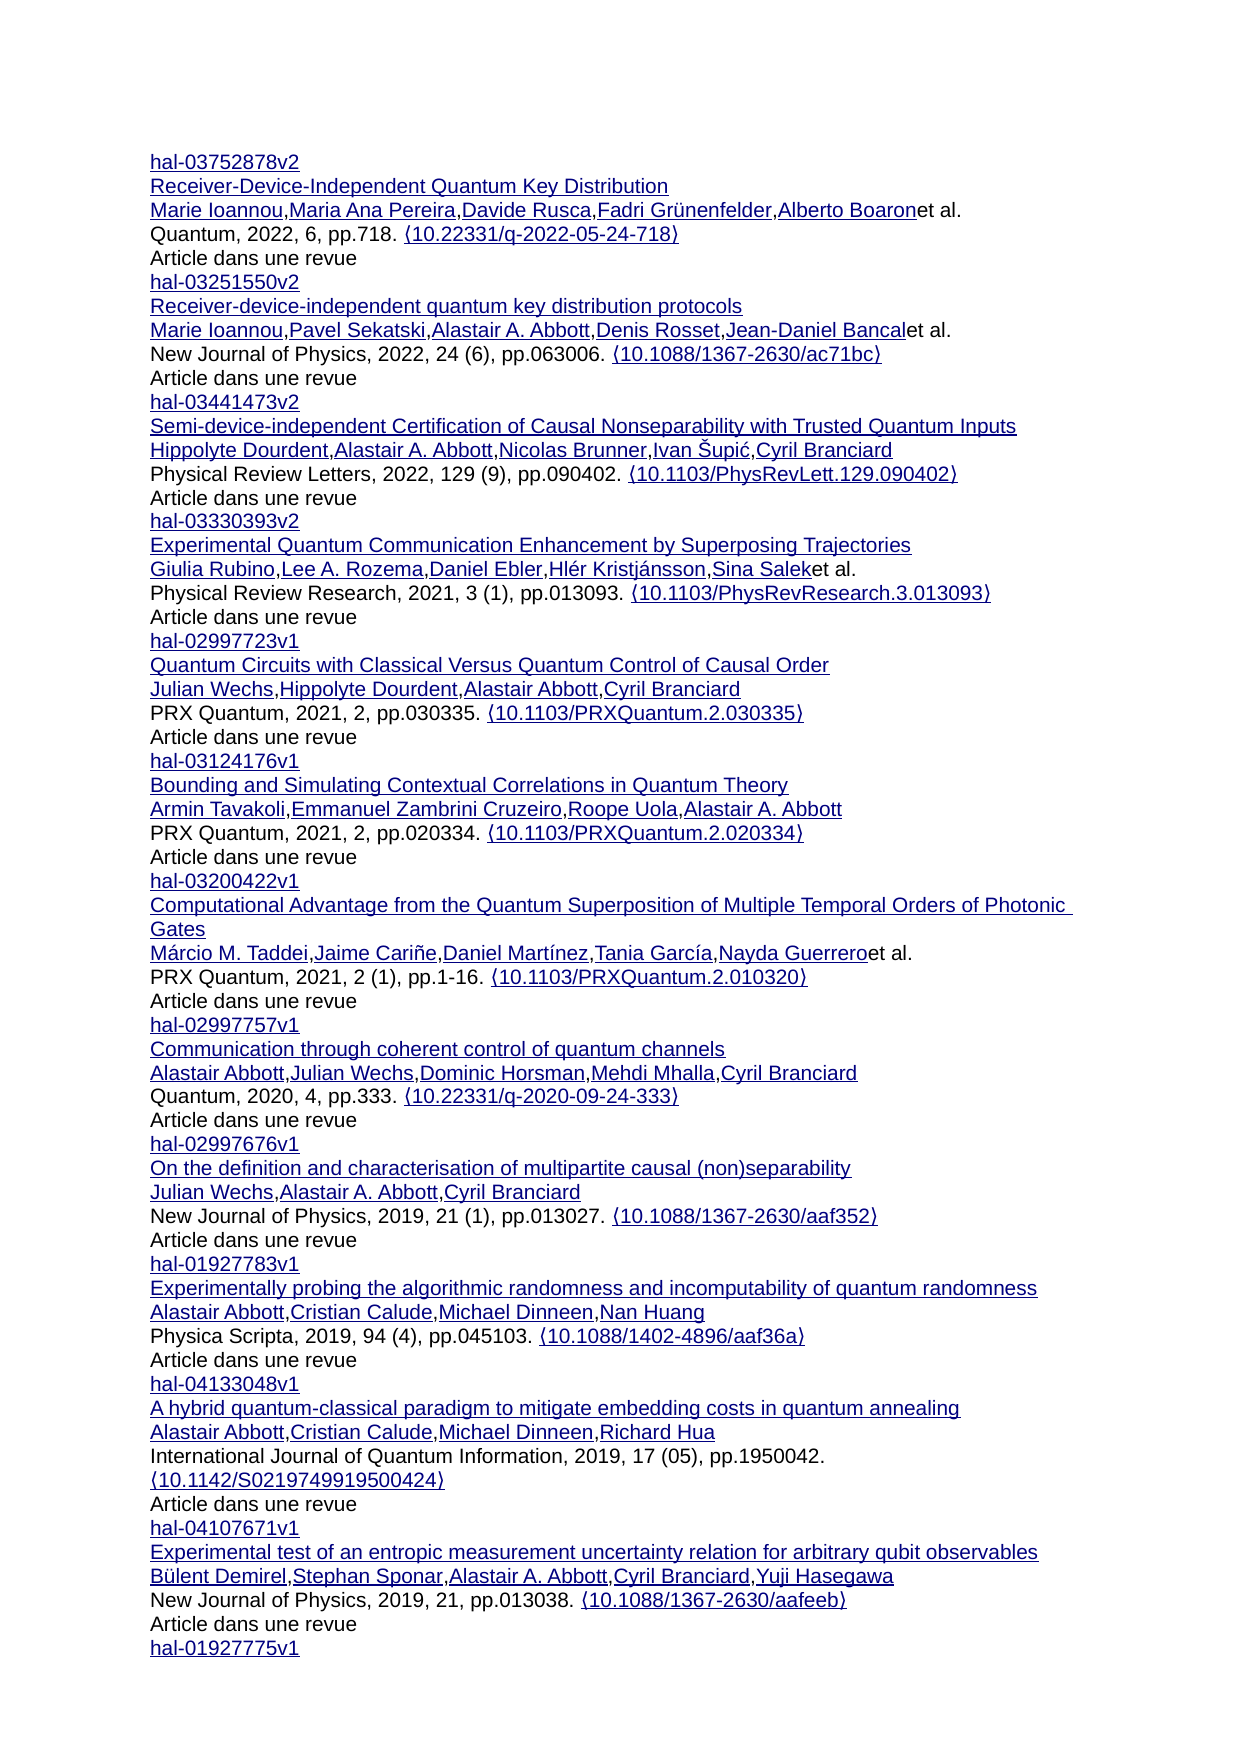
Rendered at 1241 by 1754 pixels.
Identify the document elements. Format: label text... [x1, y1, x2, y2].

table_cell Communication through coherent control of quantum channels Alastair Abbott,Julian Wechs,Dominic Horsman,Mehdi Mhalla,Cyril Branciard Quantum, 2020, 4, pp.333. ⟨10.22331/q-2020-09-24-333⟩ Article dans une revue hal-02997676v1 [150, 1036, 1090, 1156]
table_cell Experimental Quantum Communication Enhancement by Superposing Trajectories Giulia Rubino,Lee A. Rozema,Daniel Ebler,Hlér Kristjánsson,Sina Saleket al. Physical Review Research, 2021, 3 (1), pp.013093. ⟨10.1103/PhysRevResearch.3.013093⟩ Article dans une revue hal-02997723v1 [150, 533, 1090, 653]
table_cell Quantum Circuits with Classical Versus Quantum Control of Causal Order Julian Wechs,Hippolyte Dourdent,Alastair Abbott,Cyril Branciard PRX Quantum, 2021, 2, pp.030335. ⟨10.1103/PRXQuantum.2.030335⟩ Article dans une revue hal-03124176v1 [150, 653, 1090, 773]
table_cell Receiver-device-independent quantum key distribution protocols Marie Ioannou,Pavel Sekatski,Alastair A. Abbott,Denis Rosset,Jean-Daniel Bancalet al. New Journal of Physics, 2022, 24 (6), pp.063006. ⟨10.1088/1367-2630/ac71bc⟩ Article dans une revue hal-03441473v2 [150, 294, 1090, 413]
table_cell hal-03752878v2 [150, 150, 1090, 174]
table_cell Semi-device-independent Certification of Causal Nonseparability with Trusted Quantum Inputs Hippolyte Dourdent,Alastair A. Abbott,Nicolas Brunner,Ivan Šupić,Cyril Branciard Physical Review Letters, 2022, 129 (9), pp.090402. ⟨10.1103/PhysRevLett.129.090402⟩ Article dans une revue hal-03330393v2 [150, 414, 1090, 533]
table_cell A hybrid quantum-classical paradigm to mitigate embedding costs in quantum annealing Alastair Abbott,Cristian Calude,Michael Dinneen,Richard Hua International Journal of Quantum Information, 2019, 17 (05), pp.1950042. ⟨10.1142/S0219749919500424⟩ Article dans une revue hal-04107671v1 [150, 1396, 1090, 1539]
table_cell On the definition and characterisation of multipartite causal (non)separability Julian Wechs,Alastair A. Abbott,Cyril Branciard New Journal of Physics, 2019, 21 (1), pp.013027. ⟨10.1088/1367-2630/aaf352⟩ Article dans une revue hal-01927783v1 [150, 1156, 1090, 1276]
table_cell Experimental test of an entropic measurement uncertainty relation for arbitrary qubit observables Bülent Demirel,Stephan Sponar,Alastair A. Abbott,Cyril Branciard,Yuji Hasegawa New Journal of Physics, 2019, 21, pp.013038. ⟨10.1088/1367-2630/aafeeb⟩ Article dans une revue hal-01927775v1 [150, 1540, 1090, 1659]
table_cell Bounding and Simulating Contextual Correlations in Quantum Theory Armin Tavakoli,Emmanuel Zambrini Cruzeiro,Roope Uola,Alastair A. Abbott PRX Quantum, 2021, 2, pp.020334. ⟨10.1103/PRXQuantum.2.020334⟩ Article dans une revue hal-03200422v1 [150, 773, 1090, 893]
table_cell Experimentally probing the algorithmic randomness and incomputability of quantum randomness Alastair Abbott,Cristian Calude,Michael Dinneen,Nan Huang Physica Scripta, 2019, 94 (4), pp.045103. ⟨10.1088/1402-4896/aaf36a⟩ Article dans une revue hal-04133048v1 [150, 1276, 1090, 1396]
table_cell Receiver-Device-Independent Quantum Key Distribution Marie Ioannou,Maria Ana Pereira,Davide Rusca,Fadri Grünenfelder,Alberto Boaronet al. Quantum, 2022, 6, pp.718. ⟨10.22331/q-2022-05-24-718⟩ Article dans une revue hal-03251550v2 [150, 174, 1090, 294]
table_cell Computational Advantage from the Quantum Superposition of Multiple Temporal Orders of Photonic Gates Márcio M. Taddei,Jaime Cariñe,Daniel Martínez,Tania García,Nayda Guerreroet al. PRX Quantum, 2021, 2 (1), pp.1-16. ⟨10.1103/PRXQuantum.2.010320⟩ Article dans une revue hal-02997757v1 [150, 893, 1090, 1036]
